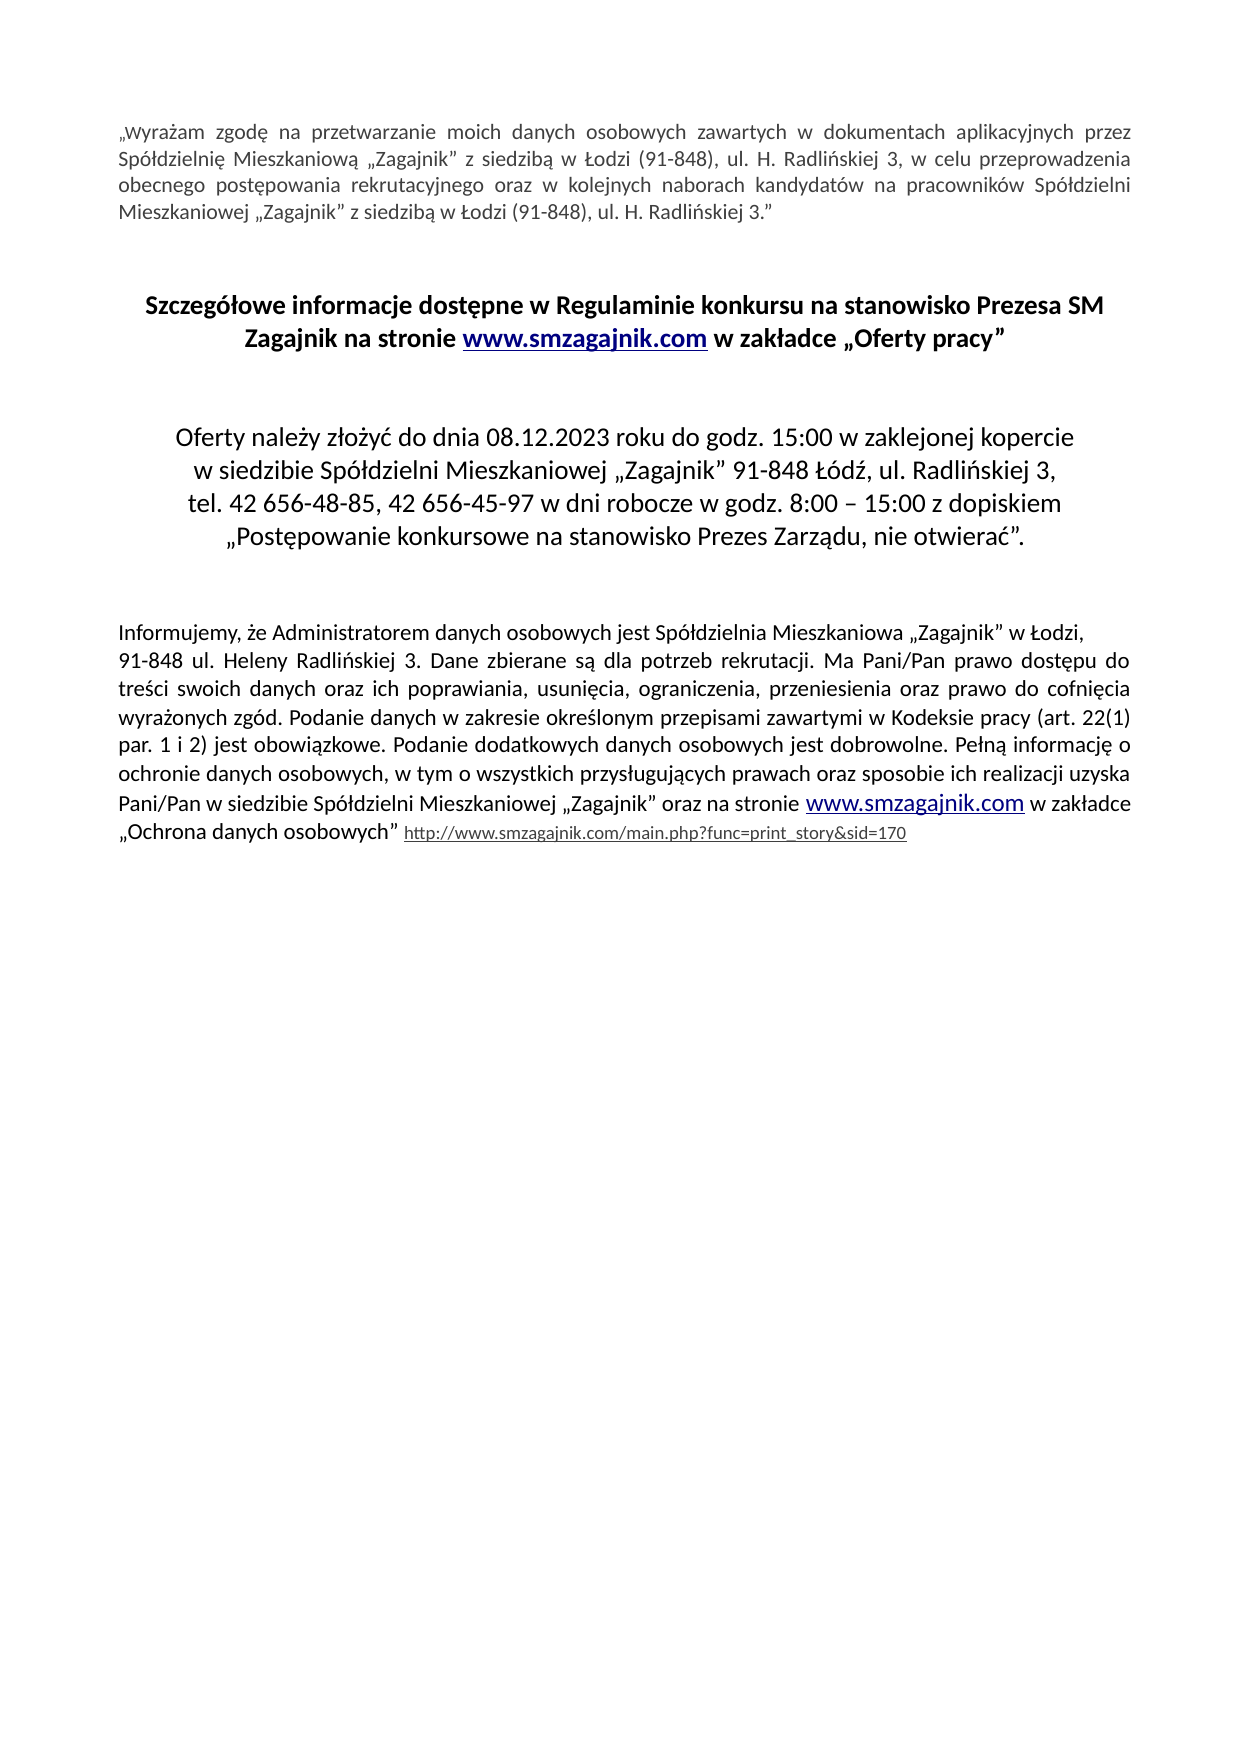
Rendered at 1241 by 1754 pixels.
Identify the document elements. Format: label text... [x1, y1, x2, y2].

text Szczegółowe informacje dostępne w Regulaminie konkursu na stanowisko Prezesa SM Zagajnik na stronie www.smzagajnik.com w zakładce „Oferty pracy” [118, 288, 1132, 354]
text „Ochrona danych osobowych” http://www.smzagajnik.com/main.php?func=print_story&sid=170 [118, 817, 1132, 845]
text 91-848 ul. Heleny Radlińskiej 3. Dane zbierane są dla potrzeb rekrutacji. Ma Pani/Pan prawo dostępu do treści swoich danych oraz ich poprawiania, usunięcia, ograniczenia, przeniesienia oraz prawo do cofnięcia wyrażonych zgód. Podanie danych w zakresie określonym przepisami zawartymi w Kodeksie pracy (art. 22(1) par. 1 i 2) jest obowiązkowe. Podanie dodatkowych danych osobowych jest dobrowolne. Pełną informację o ochronie danych osobowych, w tym o wszystkich przysługujących prawach oraz sposobie ich realizacji uzyska Pani/Pan w siedzibie Spółdzielni Mieszkaniowej „Zagajnik” oraz na stronie www.smzagajnik.com w zakładce [118, 647, 1132, 817]
text w siedzibie Spółdzielni Mieszkaniowej „Zagajnik” 91-848 Łódź, ul. Radlińskiej 3, [118, 453, 1132, 486]
text Oferty należy złożyć do dnia 08.12.2023 roku do godz. 15:00 w zaklejonej kopercie [118, 420, 1132, 453]
text Informujemy, że Administratorem danych osobowych jest Spółdzielnia Mieszkaniowa „Zagajnik” w Łodzi, [118, 618, 1132, 647]
text tel. 42 656-48-85, 42 656-45-97 w dni robocze w godz. 8:00 – 15:00 z dopiskiem „Postępowanie konkursowe na stanowisko Prezes Zarządu, nie otwierać”. [118, 486, 1132, 552]
text „Wyrażam zgodę na przetwarzanie moich danych osobowych zawartych w dokumentach aplikacyjnych przez Spółdzielnię Mieszkaniową „Zagajnik” z siedzibą w Łodzi (91-848), ul. H. Radlińskiej 3, w celu przeprowadzenia obecnego postępowania rekrutacyjnego oraz w kolejnych naborach kandydatów na pracowników Spółdzielni Mieszkaniowej „Zagajnik” z siedzibą w Łodzi (91-848), ul. H. Radlińskiej 3.” [118, 118, 1132, 225]
